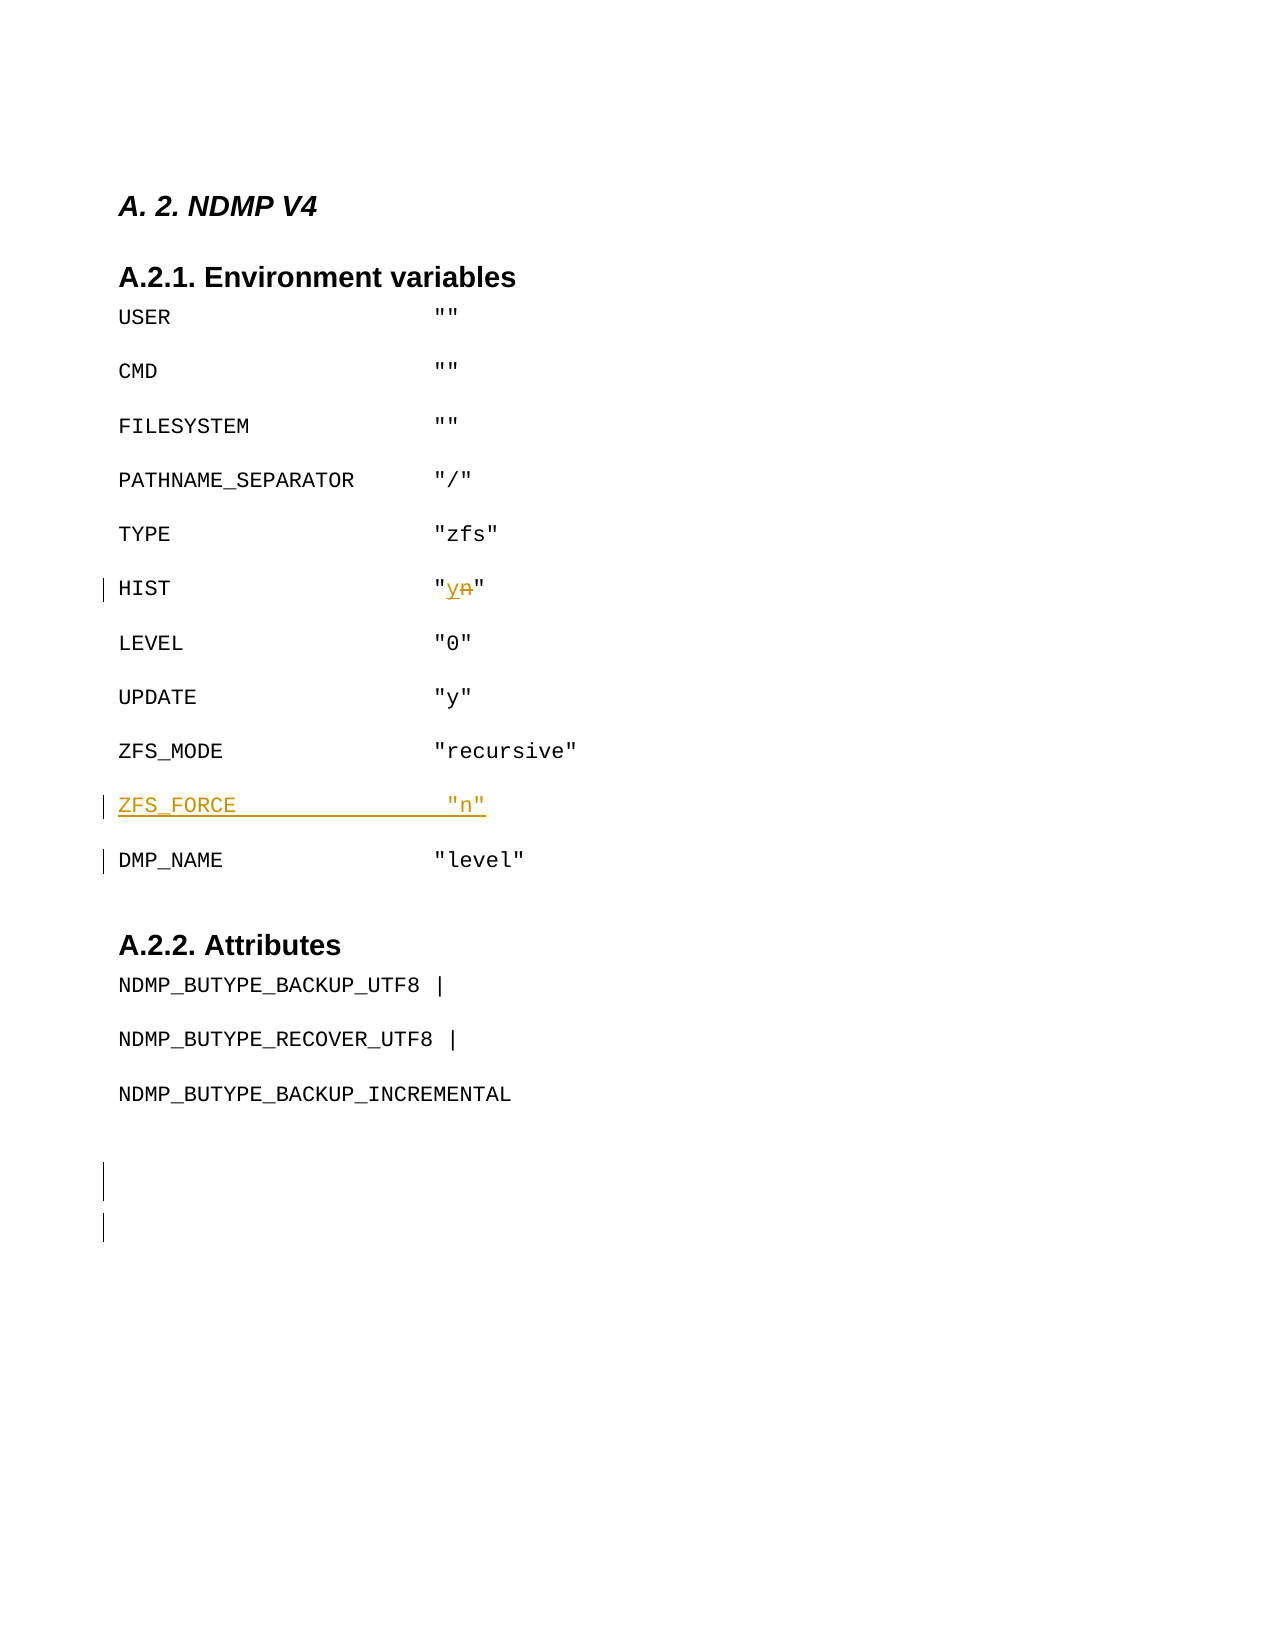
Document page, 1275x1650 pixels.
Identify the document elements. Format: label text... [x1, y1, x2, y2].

text CMD "" [118, 361, 1157, 385]
text TYPE "zfs" [118, 523, 1157, 548]
text ZFS_FORCE "n" [118, 795, 1157, 819]
text NDMP_BUTYPE_BACKUP_UTF8 | [118, 974, 1157, 999]
text DMP_NAME "level" [118, 849, 1157, 874]
text PATHNAME_SEPARATOR "/" [118, 469, 1157, 494]
subtitle A. 2. NDMP V4 [118, 189, 1157, 223]
text NDMP_BUTYPE_BACKUP_INCREMENTAL [118, 1083, 1157, 1108]
text HIST "y" [118, 578, 1157, 602]
text LEVEL "0" [118, 632, 1157, 657]
subtitle A.2.2. Attributes [118, 928, 1157, 962]
text ZFS_MODE "recursive" [118, 740, 1157, 765]
text USER "" [118, 306, 1157, 331]
text FILESYSTEM "" [118, 415, 1157, 439]
subtitle A.2.1. Environment variables [118, 260, 1157, 294]
text UPDATE "y" [118, 686, 1157, 711]
text NDMP_BUTYPE_RECOVER_UTF8 | [118, 1028, 1157, 1053]
